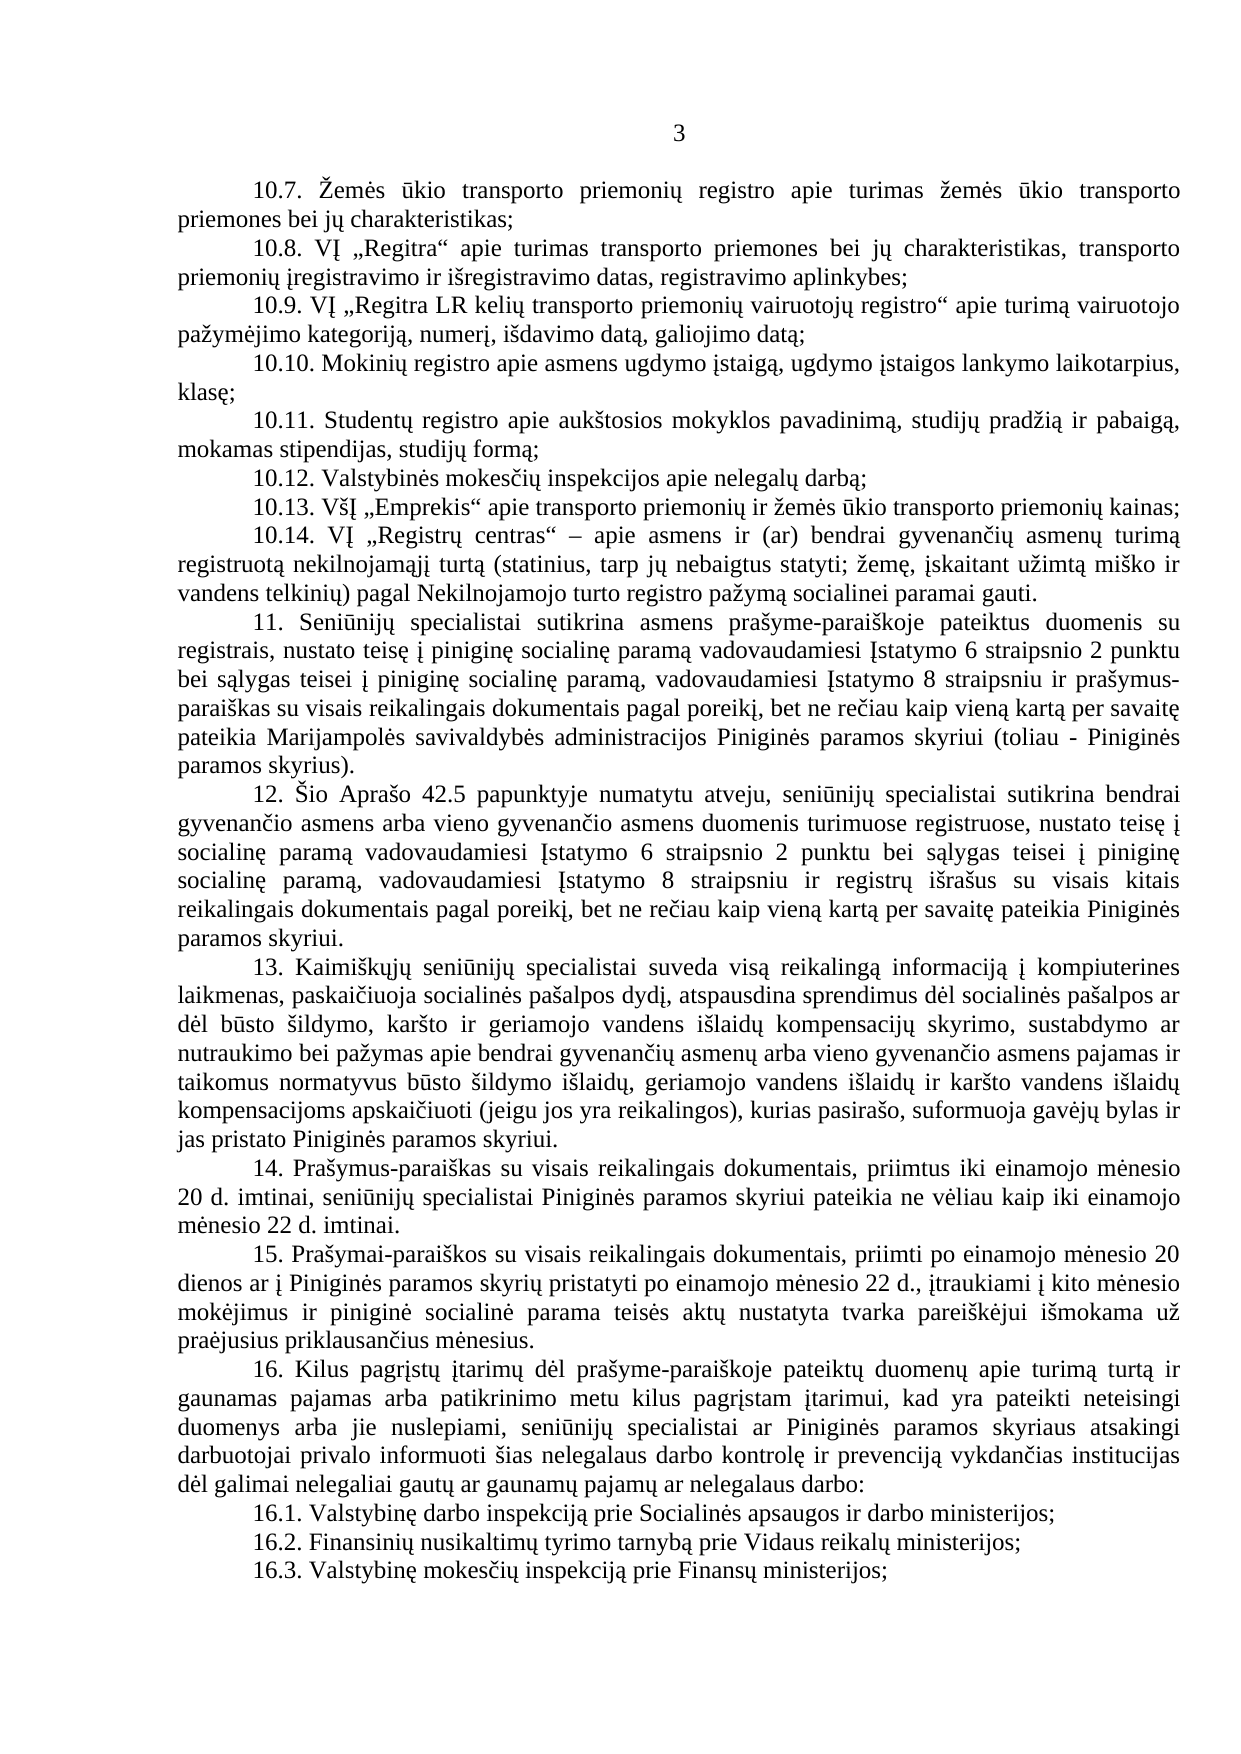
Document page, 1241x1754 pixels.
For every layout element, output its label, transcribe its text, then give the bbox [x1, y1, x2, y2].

text 16.1. Valstybinę darbo inspekciją prie Socialinės apsaugos ir darbo ministerijos; [177, 1498, 1181, 1527]
text 16.3. Valstybinę mokesčių inspekciją prie Finansų ministerijos; [177, 1556, 1181, 1584]
text 10.7. Žemės ūkio transporto priemonių registro apie turimas žemės ūkio transporto priemones bei jų charakteristikas; [177, 176, 1181, 233]
text 10.12. Valstybinės mokesčių inspekcijos apie nelegalų darbą; [177, 463, 1181, 492]
text 16.2. Finansinių nusikaltimų tyrimo tarnybą prie Vidaus reikalų ministerijos; [177, 1527, 1181, 1556]
text 10.14. VĮ „Registrų centras“ – apie asmens ir (ar) bendrai gyvenančių asmenų turimą registruotą nekilnojamąjį turtą (statinius, tarp jų nebaigtus statyti; žemę, įskaitant užimtą miško ir vandens telkinių) pagal Nekilnojamojo turto registro pažymą socialinei paramai gauti. [177, 521, 1181, 607]
text 10.9. VĮ „Regitra LR kelių transporto priemonių vairuotojų registro“ apie turimą vairuotojo pažymėjimo kategoriją, numerį, išdavimo datą, galiojimo datą; [177, 291, 1181, 348]
text 11. Seniūnijų specialistai sutikrina asmens prašyme-paraiškoje pateiktus duomenis su registrais, nustato teisę į piniginę socialinę paramą vadovaudamiesi Įstatymo 6 straipsnio 2 punktu bei sąlygas teisei į piniginę socialinę paramą, vadovaudamiesi Įstatymo 8 straipsniu ir prašymus-paraiškas su visais reikalingais dokumentais pagal poreikį, bet ne rečiau kaip vieną kartą per savaitę pateikia Marijampolės savivaldybės administracijos Piniginės paramos skyriui (toliau - Piniginės paramos skyrius). [177, 607, 1181, 779]
text 10.10. Mokinių registro apie asmens ugdymo įstaigą, ugdymo įstaigos lankymo laikotarpius, klasę; [177, 348, 1181, 406]
text 10.13. VšĮ „Emprekis“ apie transporto priemonių ir žemės ūkio transporto priemonių kainas; [177, 492, 1181, 521]
text 14. Prašymus-paraiškas su visais reikalingais dokumentais, priimtus iki einamojo mėnesio 20 d. imtinai, seniūnijų specialistai Piniginės paramos skyriui pateikia ne vėliau kaip iki einamojo mėnesio 22 d. imtinai. [177, 1153, 1181, 1239]
text 12. Šio Aprašo 42.5 papunktyje numatytu atveju, seniūnijų specialistai sutikrina bendrai gyvenančio asmens arba vieno gyvenančio asmens duomenis turimuose registruose, nustato teisę į socialinę paramą vadovaudamiesi Įstatymo 6 straipsnio 2 punktu bei sąlygas teisei į piniginę socialinę paramą, vadovaudamiesi Įstatymo 8 straipsniu ir registrų išrašus su visais kitais reikalingais dokumentais pagal poreikį, bet ne rečiau kaip vieną kartą per savaitę pateikia Piniginės paramos skyriui. [177, 779, 1181, 952]
text 13. Kaimiškųjų seniūnijų specialistai suveda visą reikalingą informaciją į kompiuterines laikmenas, paskaičiuoja socialinės pašalpos dydį, atspausdina sprendimus dėl socialinės pašalpos ar dėl būsto šildymo, karšto ir geriamojo vandens išlaidų kompensacijų skyrimo, sustabdymo ar nutraukimo bei pažymas apie bendrai gyvenančių asmenų arba vieno gyvenančio asmens pajamas ir taikomus normatyvus būsto šildymo išlaidų, geriamojo vandens išlaidų ir karšto vandens išlaidų kompensacijoms apskaičiuoti (jeigu jos yra reikalingos), kurias pasirašo, suformuoja gavėjų bylas ir jas pristato Piniginės paramos skyriui. [177, 952, 1181, 1153]
text 16. Kilus pagrįstų įtarimų dėl prašyme-paraiškoje pateiktų duomenų apie turimą turtą ir gaunamas pajamas arba patikrinimo metu kilus pagrįstam įtarimui, kad yra pateikti neteisingi duomenys arba jie nuslepiami, seniūnijų specialistai ar Piniginės paramos skyriaus atsakingi darbuotojai privalo informuoti šias nelegalaus darbo kontrolę ir prevenciją vykdančias institucijas dėl galimai nelegaliai gautų ar gaunamų pajamų ar nelegalaus darbo: [177, 1354, 1181, 1498]
text 15. Prašymai-paraiškos su visais reikalingais dokumentais, priimti po einamojo mėnesio 20 dienos ar į Piniginės paramos skyrių pristatyti po einamojo mėnesio 22 d., įtraukiami į kito mėnesio mokėjimus ir piniginė socialinė parama teisės aktų nustatyta tvarka pareiškėjui išmokama už praėjusius priklausančius mėnesius. [177, 1239, 1181, 1354]
text 10.11. Studentų registro apie aukštosios mokyklos pavadinimą, studijų pradžią ir pabaigą, mokamas stipendijas, studijų formą; [177, 406, 1181, 463]
text 10.8. VĮ „Regitra“ apie turimas transporto priemones bei jų charakteristikas, transporto priemonių įregistravimo ir išregistravimo datas, registravimo aplinkybes; [177, 233, 1181, 291]
